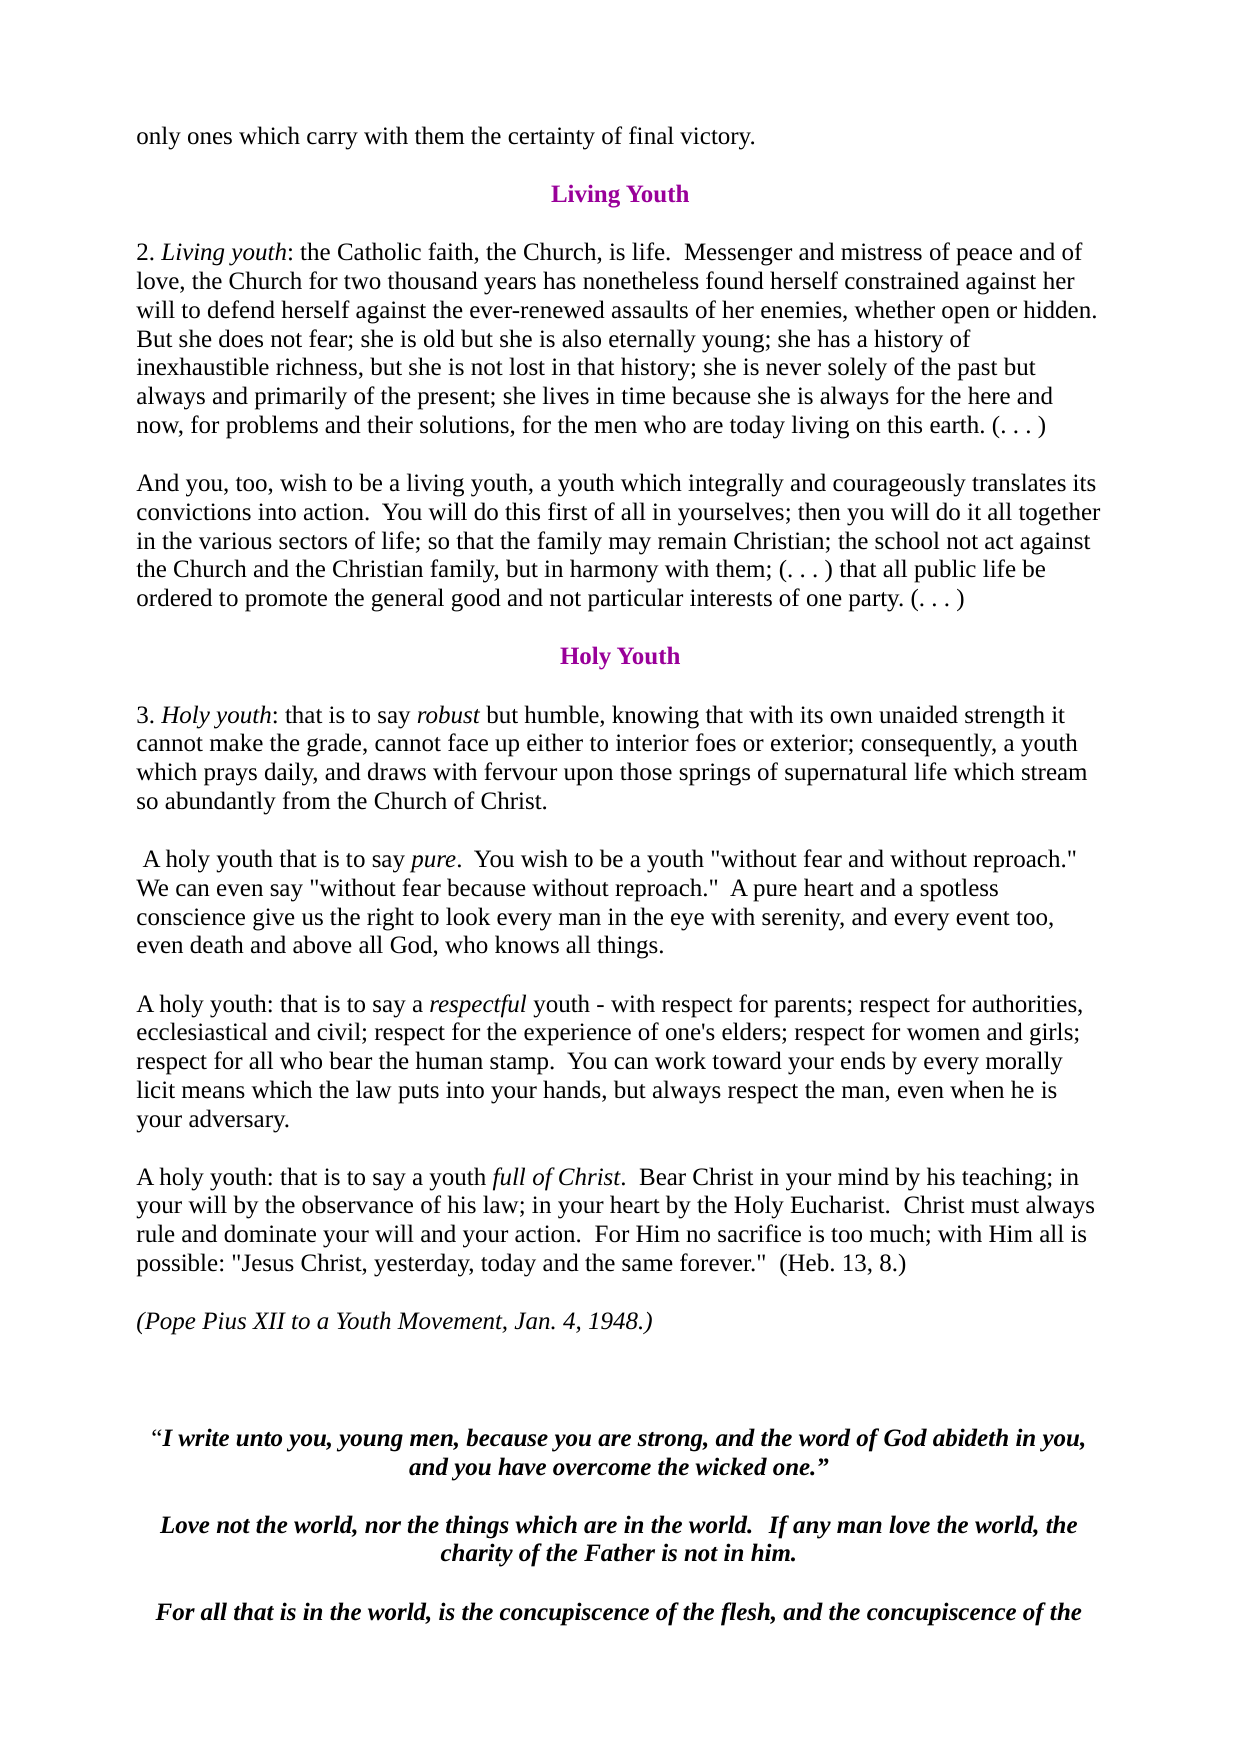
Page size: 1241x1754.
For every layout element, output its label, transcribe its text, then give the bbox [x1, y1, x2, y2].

table_header only ones which carry with them the certainty of final victory. Living Youth 2. Living youth: the Catholic faith, the Church, is life. Messenger and mistress of peace and of love, the Church for two thousand years has nonetheless found herself constrained against her will to defend herself against the ever-renewed assaults of her enemies, whether open or hidden. But she does not fear; she is old but she is also eternally young; she has a history of inexhaustible richness, but she is not lost in that history; she is never solely of the past but always and primarily of the present; she lives in time because she is always for the here and now, for problems and their solutions, for the men who are today living on this earth. (. . . ) And you, too, wish to be a living youth, a youth which integrally and courageously translates its convictions into action. You will do this first of all in yourselves; then you will do it all together in the various sectors of life; so that the family may remain Christian; the school not act against the Church and the Christian family, but in harmony with them; (. . . ) that all public life be ordered to promote the general good and not particular interests of one party. (. . . ) Holy Youth 3. Holy youth: that is to say robust but humble, knowing that with its own unaided strength it cannot make the grade, cannot face up either to interior foes or exterior; consequently, a youth which prays daily, and draws with fervour upon those springs of supernatural life which stream so abundantly from the Church of Christ. A holy youth that is to say pure. You wish to be a youth "without fear and without reproach." We can even say "without fear because without reproach." A pure heart and a spotless conscience give us the right to look every man in the eye with serenity, and every event too, even death and above all God, who knows all things. A holy youth: that is to say a respectful youth - with respect for parents; respect for authorities, ecclesiastical and civil; respect for the experience of one's elders; respect for women and girls; respect for all who bear the human stamp. You can work toward your ends by every morally licit means which the law puts into your hands, but always respect the man, even when he is your adversary. A holy youth: that is to say a youth full of Christ. Bear Christ in your mind by his teaching; in your will by the observance of his law; in your heart by the Holy Eucharist. Christ must always rule and dominate your will and your action. For Him no sacrifice is too much; with Him all is possible: "Jesus Christ, yesterday, today and the same forever." (Heb. 13, 8.) (Pope Pius XII to a Youth Movement, Jan. 4, 1948.) “I write unto you, young men, because you are strong, and the word of God abideth in you, and you have overcome the wicked one.” Love not the world, nor the things which are in the world. If any man love the world, the charity of the Father is not in him. For all that is in the world, is the concupiscence of the flesh, and the concupiscence of the [133, 118, 1107, 1628]
